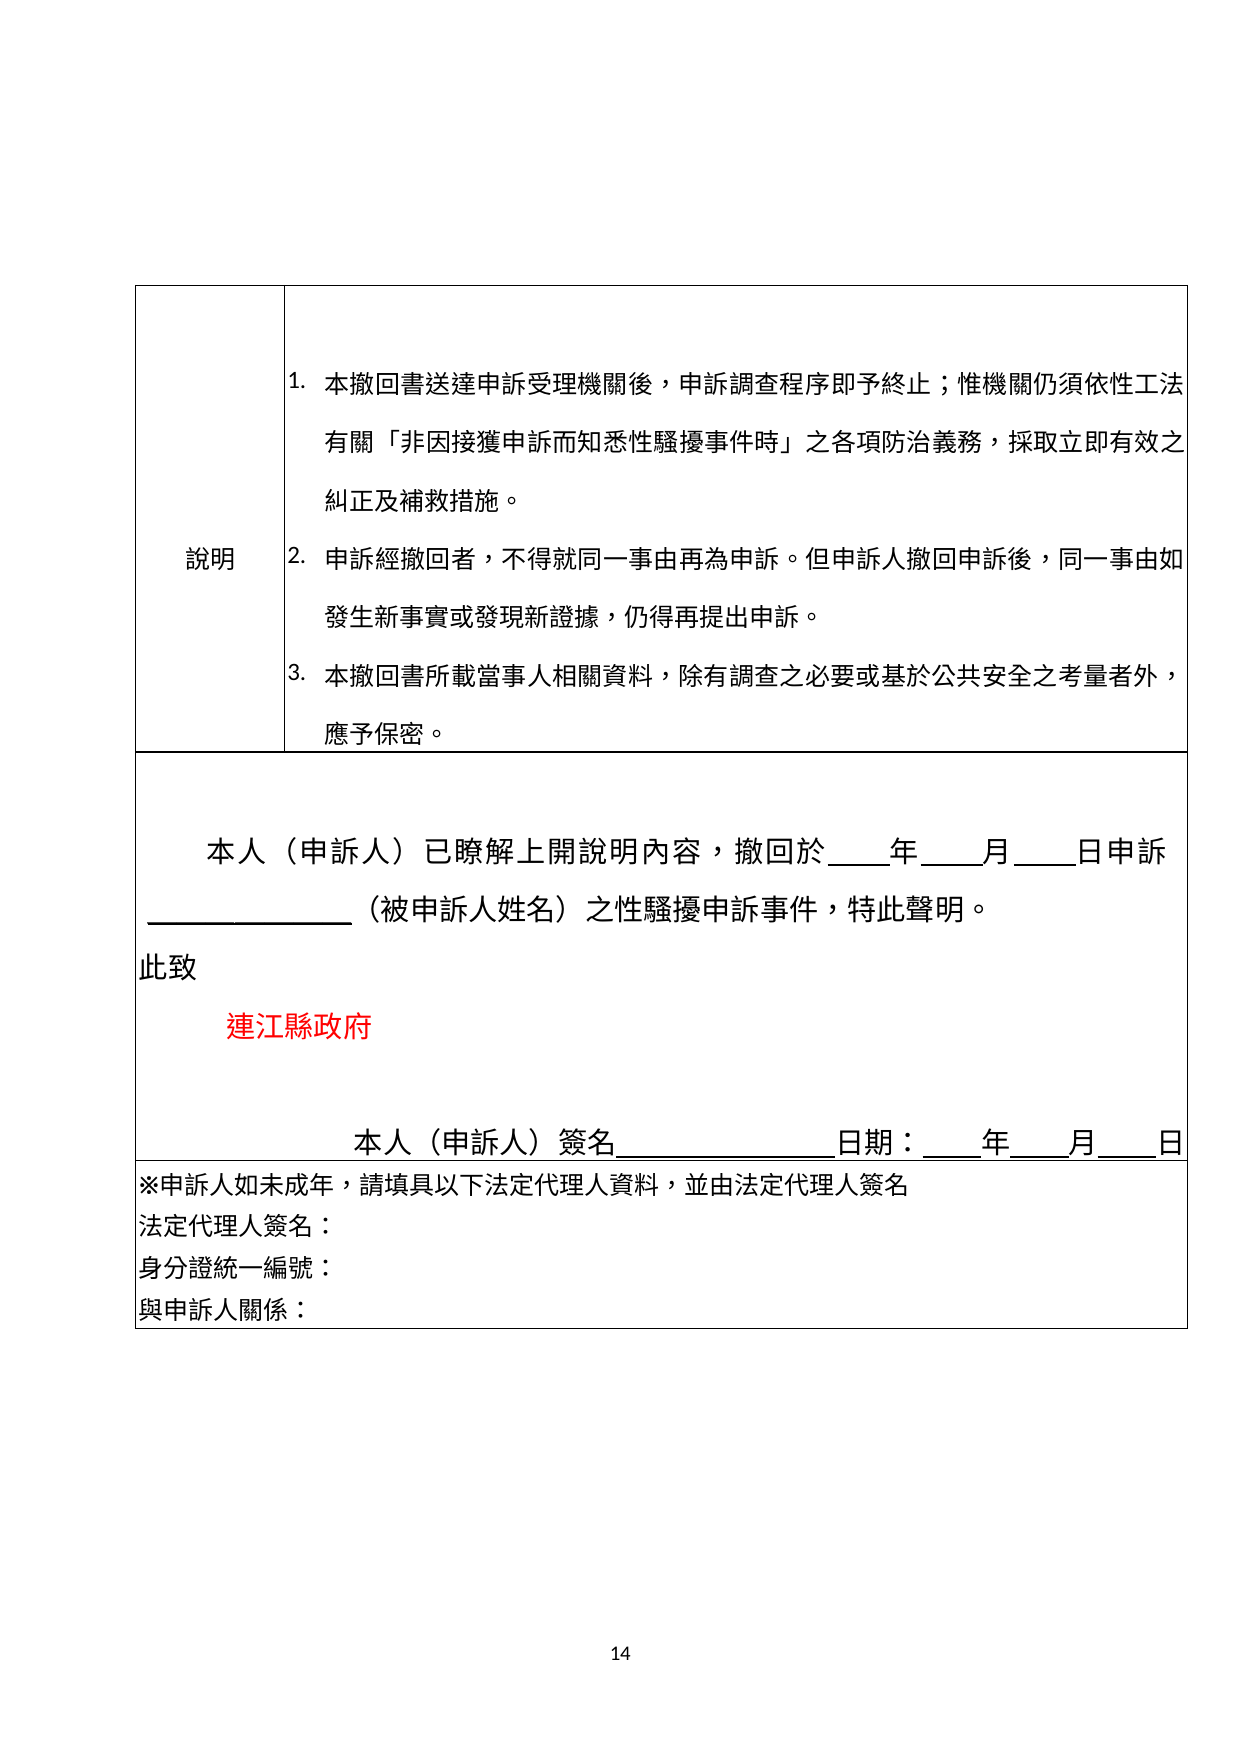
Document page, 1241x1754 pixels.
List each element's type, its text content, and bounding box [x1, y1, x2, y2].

table_cell ※申訴人如未成年，請填具以下法定代理人資料，並由法定代理人簽名 法定代理人簽名： 身分證統一編號： 與申訴人關係： [136, 1161, 1187, 1327]
table_cell 本撤回書送達申訴受理機關後，申訴調查程序即予終止；惟機關仍須依性工法有關「非因接獲申訴而知悉性騷擾事件時」之各項防治義務，採取立即有效之糾正及補救措施。 申訴經撤回者，不得就同一事由再為申訴。但申訴人撤回申訴後，同一事由如發生新事實或發現新證據，仍得再提出申訴。 本撤回書所載當事人相關資料，除有調查之必要或基於公共安全之考量者外，應予保密。 [285, 286, 1187, 751]
table_cell 本人（申訴人）已瞭解上開說明內容，撤回於 年 月 日申訴 ＿＿＿＿＿＿＿（被申訴人姓名）之性騷擾申訴事件，特此聲明。 此致 連江縣政府 本人（申訴人）簽名 日期： 年 月 日 [136, 753, 1187, 1160]
table_cell 說明 [136, 286, 284, 751]
